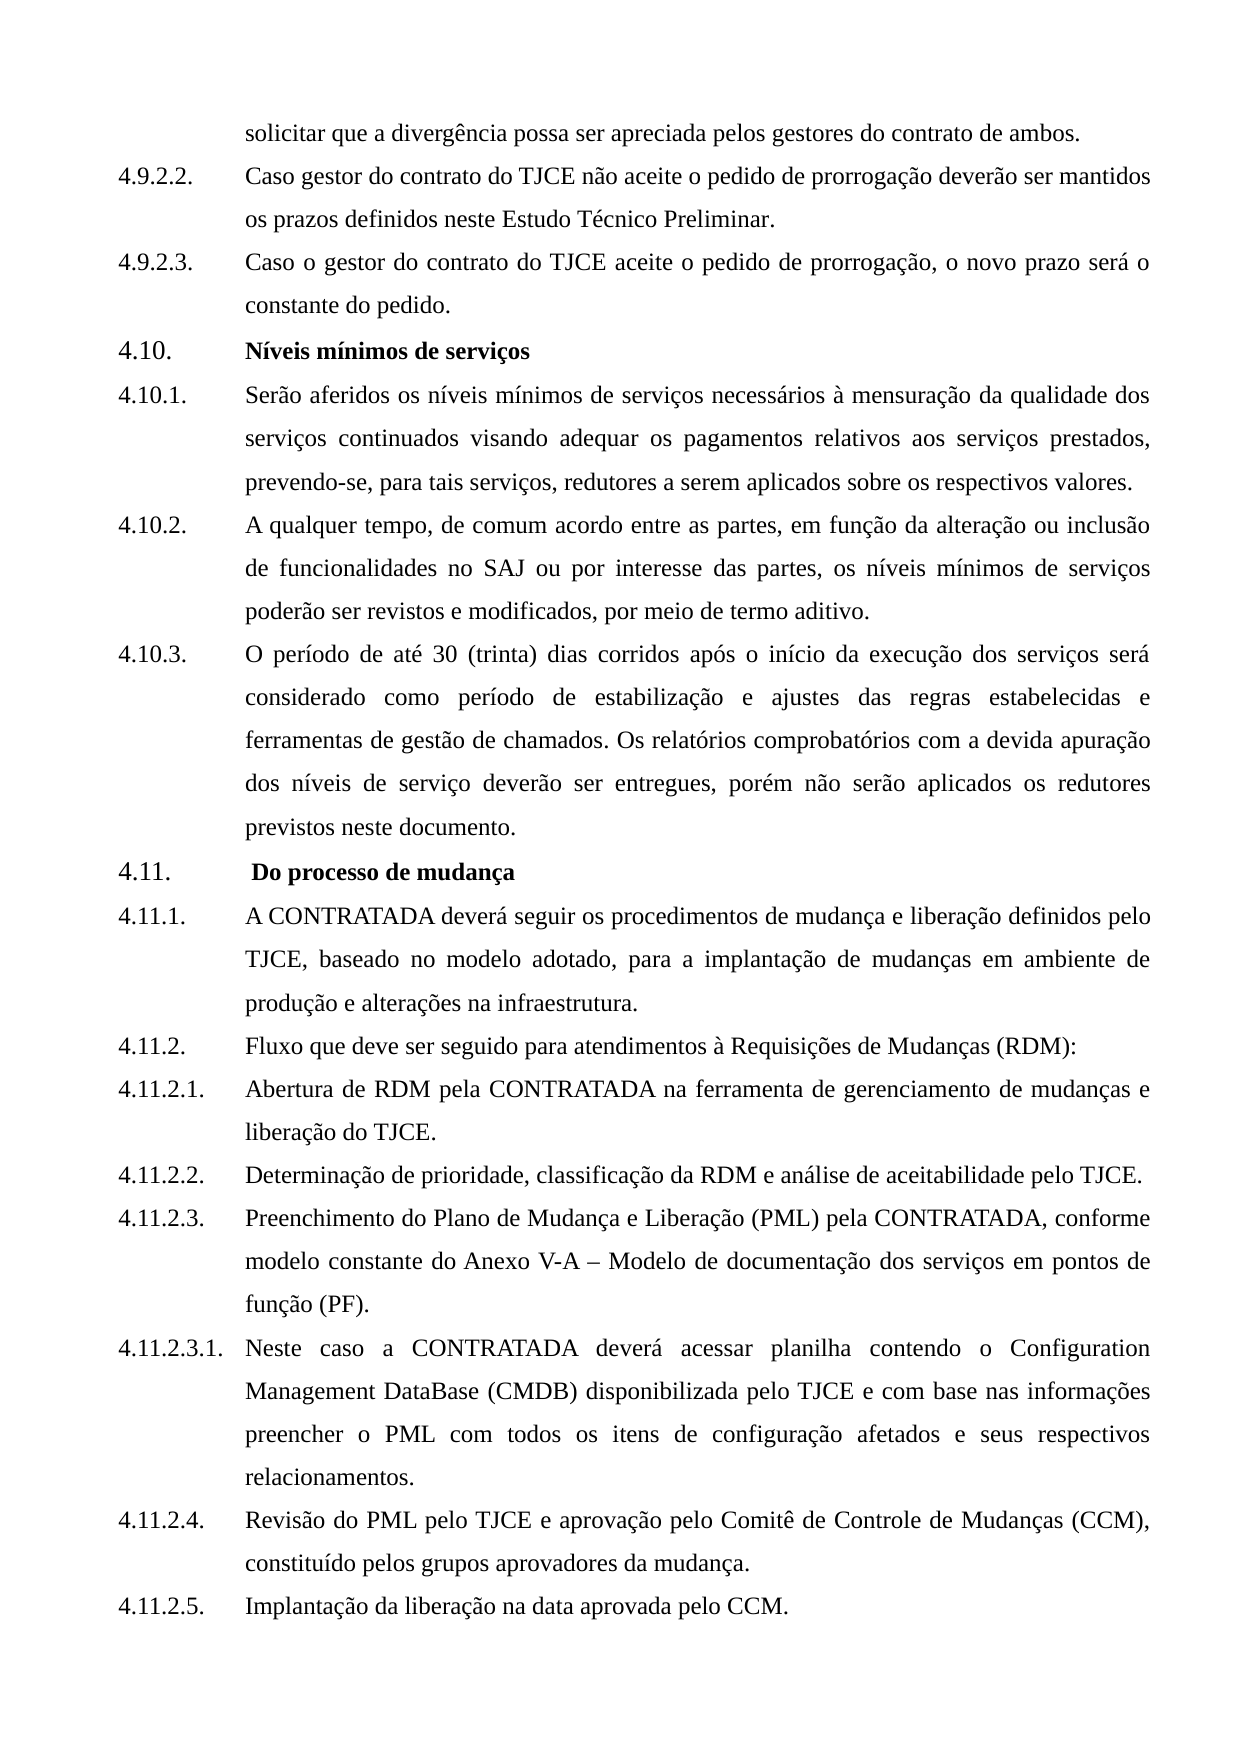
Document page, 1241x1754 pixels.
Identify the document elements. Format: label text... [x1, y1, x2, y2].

list Preenchimento do Plano de Mudança e Liberação (PML) pela CONTRATADA, conforme modelo constante do Anexo V-A – Modelo de documentação dos serviços em pontos de função (PF). [118, 1203, 1152, 1318]
list Determinação de prioridade, classificação da RDM e análise de aceitabilidade pelo TJCE. [118, 1160, 1152, 1189]
list O período de até 30 (trinta) dias corridos após o início da execução dos serviços será considerado como período de estabilização e ajustes das regras estabelecidas e ferramentas de gestão de chamados. Os relatórios comprobatórios com a devida apuração dos níveis de serviço deverão ser entregues, porém não serão aplicados os redutores previstos neste documento. [118, 639, 1152, 840]
list Revisão do PML pelo TJCE e aprovação pelo Comitê de Controle de Mudanças (CCM), constituído pelos grupos aprovadores da mudança. [118, 1505, 1152, 1577]
list Neste caso a CONTRATADA deverá acessar planilha contendo o Configuration Management DataBase (CMDB) disponibilizada pelo TJCE e com base nas informações preencher o PML com todos os itens de configuração afetados e seus respectivos relacionamentos. [118, 1333, 1152, 1491]
list Implantação da liberação na data aprovada pelo CCM. [118, 1591, 1152, 1620]
list A CONTRATADA deverá seguir os procedimentos de mudança e liberação definidos pelo TJCE, baseado no modelo adotado, para a implantação de mudanças em ambiente de produção e alterações na infraestrutura. [118, 901, 1152, 1016]
list solicitar que a divergência possa ser apreciada pelos gestores do contrato de ambos. [118, 118, 1152, 147]
list Do processo de mudança [118, 855, 1152, 886]
list Serão aferidos os níveis mínimos de serviços necessários à mensuração da qualidade dos serviços continuados visando adequar os pagamentos relativos aos serviços prestados, prevendo-se, para tais serviços, redutores a serem aplicados sobre os respectivos valores. [118, 380, 1152, 495]
list A qualquer tempo, de comum acordo entre as partes, em função da alteração ou inclusão de funcionalidades no SAJ ou por interesse das partes, os níveis mínimos de serviços poderão ser revistos e modificados, por meio de termo aditivo. [118, 510, 1152, 625]
list Fluxo que deve ser seguido para atendimentos à Requisições de Mudanças (RDM): [118, 1031, 1152, 1059]
list Abertura de RDM pela CONTRATADA na ferramenta de gerenciamento de mudanças e liberação do TJCE. [118, 1074, 1152, 1146]
list Caso gestor do contrato do TJCE não aceite o pedido de prorrogação deverão ser mantidos os prazos definidos neste Estudo Técnico Preliminar. [118, 161, 1152, 233]
list Caso o gestor do contrato do TJCE aceite o pedido de prorrogação, o novo prazo será o constante do pedido. [118, 247, 1152, 319]
list Níveis mínimos de serviços [118, 334, 1152, 365]
